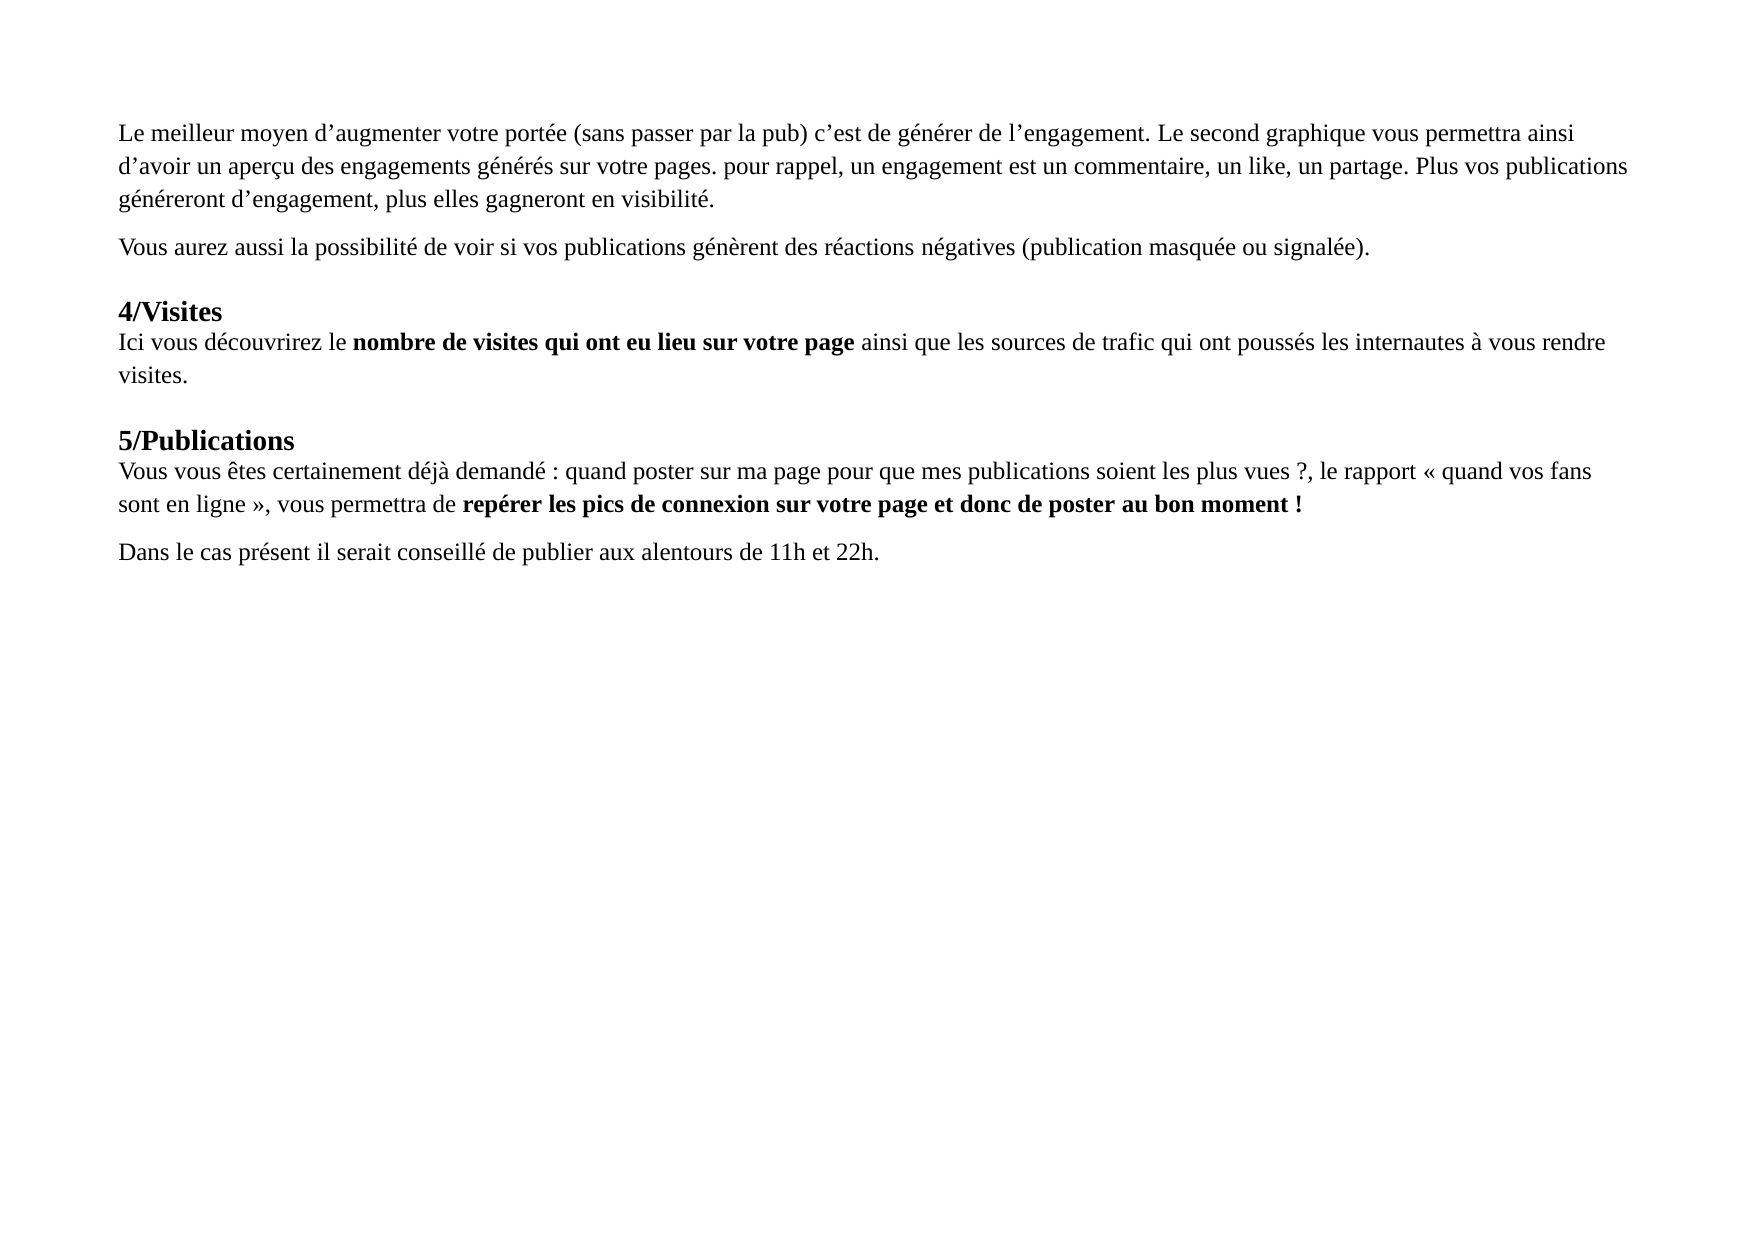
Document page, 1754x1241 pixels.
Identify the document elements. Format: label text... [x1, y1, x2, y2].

text Vous vous êtes certainement déjà demandé : quand poster sur ma page pour que mes publications soient les plus vues ?, le rapport « quand vos fans sont en ligne », vous permettra de repérer les pics de connexion sur votre page et donc de poster au bon moment ! [118, 456, 1636, 518]
text Le meilleur moyen d’augmenter votre portée (sans passer par la pub) c’est de générer de l’engagement. Le second graphique vous permettra ainsi d’avoir un aperçu des engagements générés sur votre pages. pour rappel, un engagement est un commentaire, un like, un partage. Plus vos publications généreront d’engagement, plus elles gagneront en visibilité. [118, 118, 1636, 213]
text Vous aurez aussi la possibilité de voir si vos publications génèrent des réactions négatives (publication masquée ou signalée). [118, 232, 1636, 261]
text Ici vous découvrirez le nombre de visites qui ont eu lieu sur votre page ainsi que les sources de trafic qui ont poussés les internautes à vous rendre visites. [118, 327, 1636, 389]
subtitle 4/Visites [118, 294, 1636, 327]
text Dans le cas présent il serait conseillé de publier aux alentours de 11h et 22h. [118, 537, 1636, 566]
subtitle 5/Publications [118, 423, 1636, 456]
